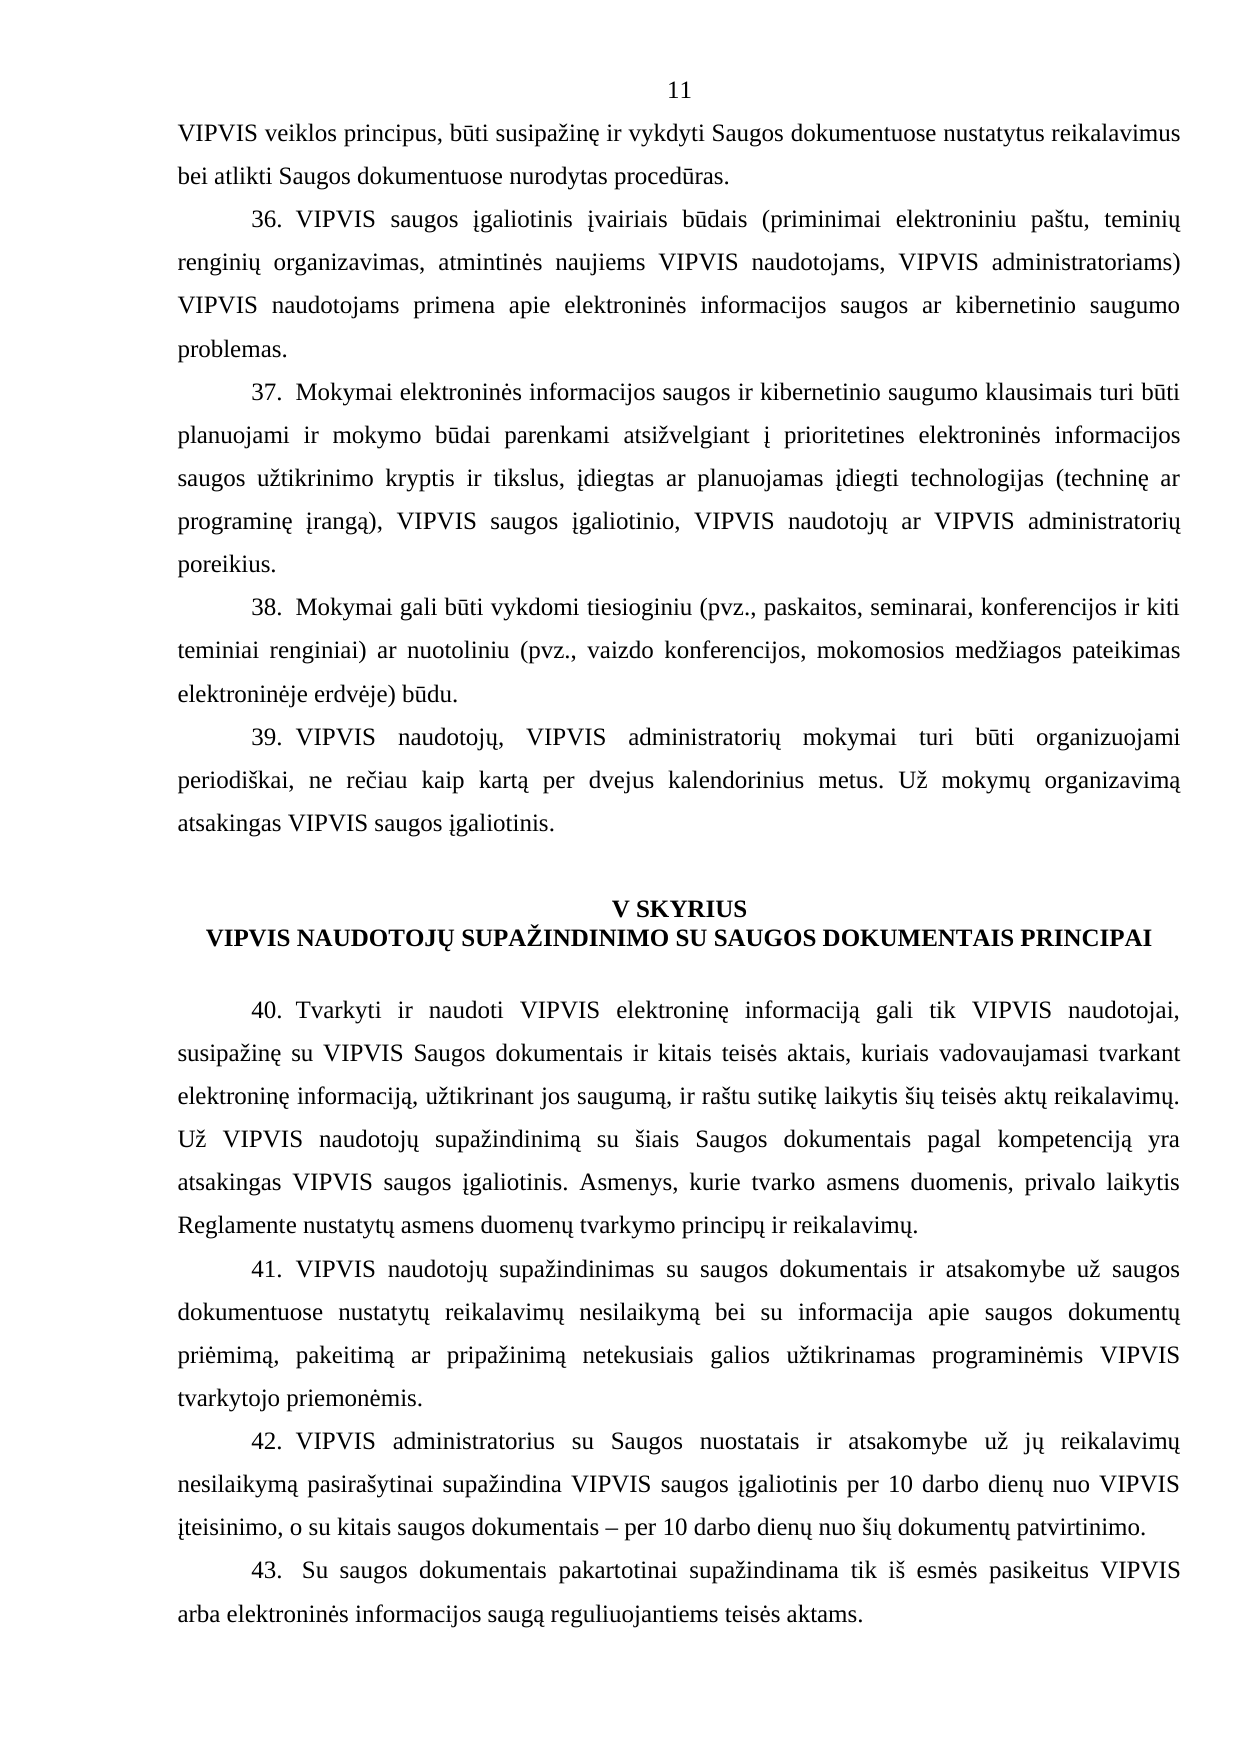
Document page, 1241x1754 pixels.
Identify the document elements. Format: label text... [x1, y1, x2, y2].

text 43. Su saugos dokumentais pakartotinai supažindinama tik iš esmės pasikeitus VIPVIS arba elektroninės informacijos saugą reguliuojantiems teisės aktams. [177, 1556, 1181, 1627]
text 42. VIPVIS administratorius su Saugos nuostatais ir atsakomybe už jų reikalavimų nesilaikymą pasirašytinai supažindina VIPVIS saugos įgaliotinis per 10 darbo dienų nuo VIPVIS įteisinimo, o su kitais saugos dokumentais – per 10 darbo dienų nuo šių dokumentų patvirtinimo. [177, 1426, 1181, 1541]
text 37. Mokymai elektroninės informacijos saugos ir kibernetinio saugumo klausimais turi būti planuojami ir mokymo būdai parenkami atsižvelgiant į prioritetines elektroninės informacijos saugos užtikrinimo kryptis ir tikslus, įdiegtas ar planuojamas įdiegti technologijas (techninę ar programinę įrangą), VIPVIS saugos įgaliotinio, VIPVIS naudotojų ar VIPVIS administratorių poreikius. [177, 377, 1181, 578]
text VIPVIS veiklos principus, būti susipažinę ir vykdyti Saugos dokumentuose nustatytus reikalavimus bei atlikti Saugos dokumentuose nurodytas procedūras. [177, 118, 1181, 190]
text 40. Tvarkyti ir naudoti VIPVIS elektroninę informaciją gali tik VIPVIS naudotojai, susipažinę su VIPVIS Saugos dokumentais ir kitais teisės aktais, kuriais vadovaujamasi tvarkant elektroninę informaciją, užtikrinant jos saugumą, ir raštu sutikę laikytis šių teisės aktų reikalavimų. Už VIPVIS naudotojų supažindinimą su šiais Saugos dokumentais pagal kompetenciją yra atsakingas VIPVIS saugos įgaliotinis. Asmenys, kurie tvarko asmens duomenis, privalo laikytis Reglamente nustatytų asmens duomenų tvarkymo principų ir reikalavimų. [177, 995, 1181, 1239]
text 41. VIPVIS naudotojų supažindinimas su saugos dokumentais ir atsakomybe už saugos dokumentuose nustatytų reikalavimų nesilaikymą bei su informacija apie saugos dokumentų priėmimą, pakeitimą ar pripažinimą netekusiais galios užtikrinamas programinėmis VIPVIS tvarkytojo priemonėmis. [177, 1254, 1181, 1412]
text VIPVIS NAUDOTOJŲ SUPAŽINDINIMO SU SAUGOS DOKUMENTAIS PRINCIPAI [177, 923, 1181, 952]
text 38. Mokymai gali būti vykdomi tiesioginiu (pvz., paskaitos, seminarai, konferencijos ir kiti teminiai renginiai) ar nuotoliniu (pvz., vaizdo konferencijos, mokomosios medžiagos pateikimas elektroninėje erdvėje) būdu. [177, 592, 1181, 707]
text 36. VIPVIS saugos įgaliotinis įvairiais būdais (priminimai elektroniniu paštu, teminių renginių organizavimas, atmintinės naujiems VIPVIS naudotojams, VIPVIS administratoriams) VIPVIS naudotojams primena apie elektroninės informacijos saugos ar kibernetinio saugumo problemas. [177, 204, 1181, 362]
text 39. VIPVIS naudotojų, VIPVIS administratorių mokymai turi būti organizuojami periodiškai, ne rečiau kaip kartą per dvejus kalendorinius metus. Už mokymų organizavimą atsakingas VIPVIS saugos įgaliotinis. [177, 722, 1181, 837]
text V SKYRIUS [177, 894, 1181, 923]
